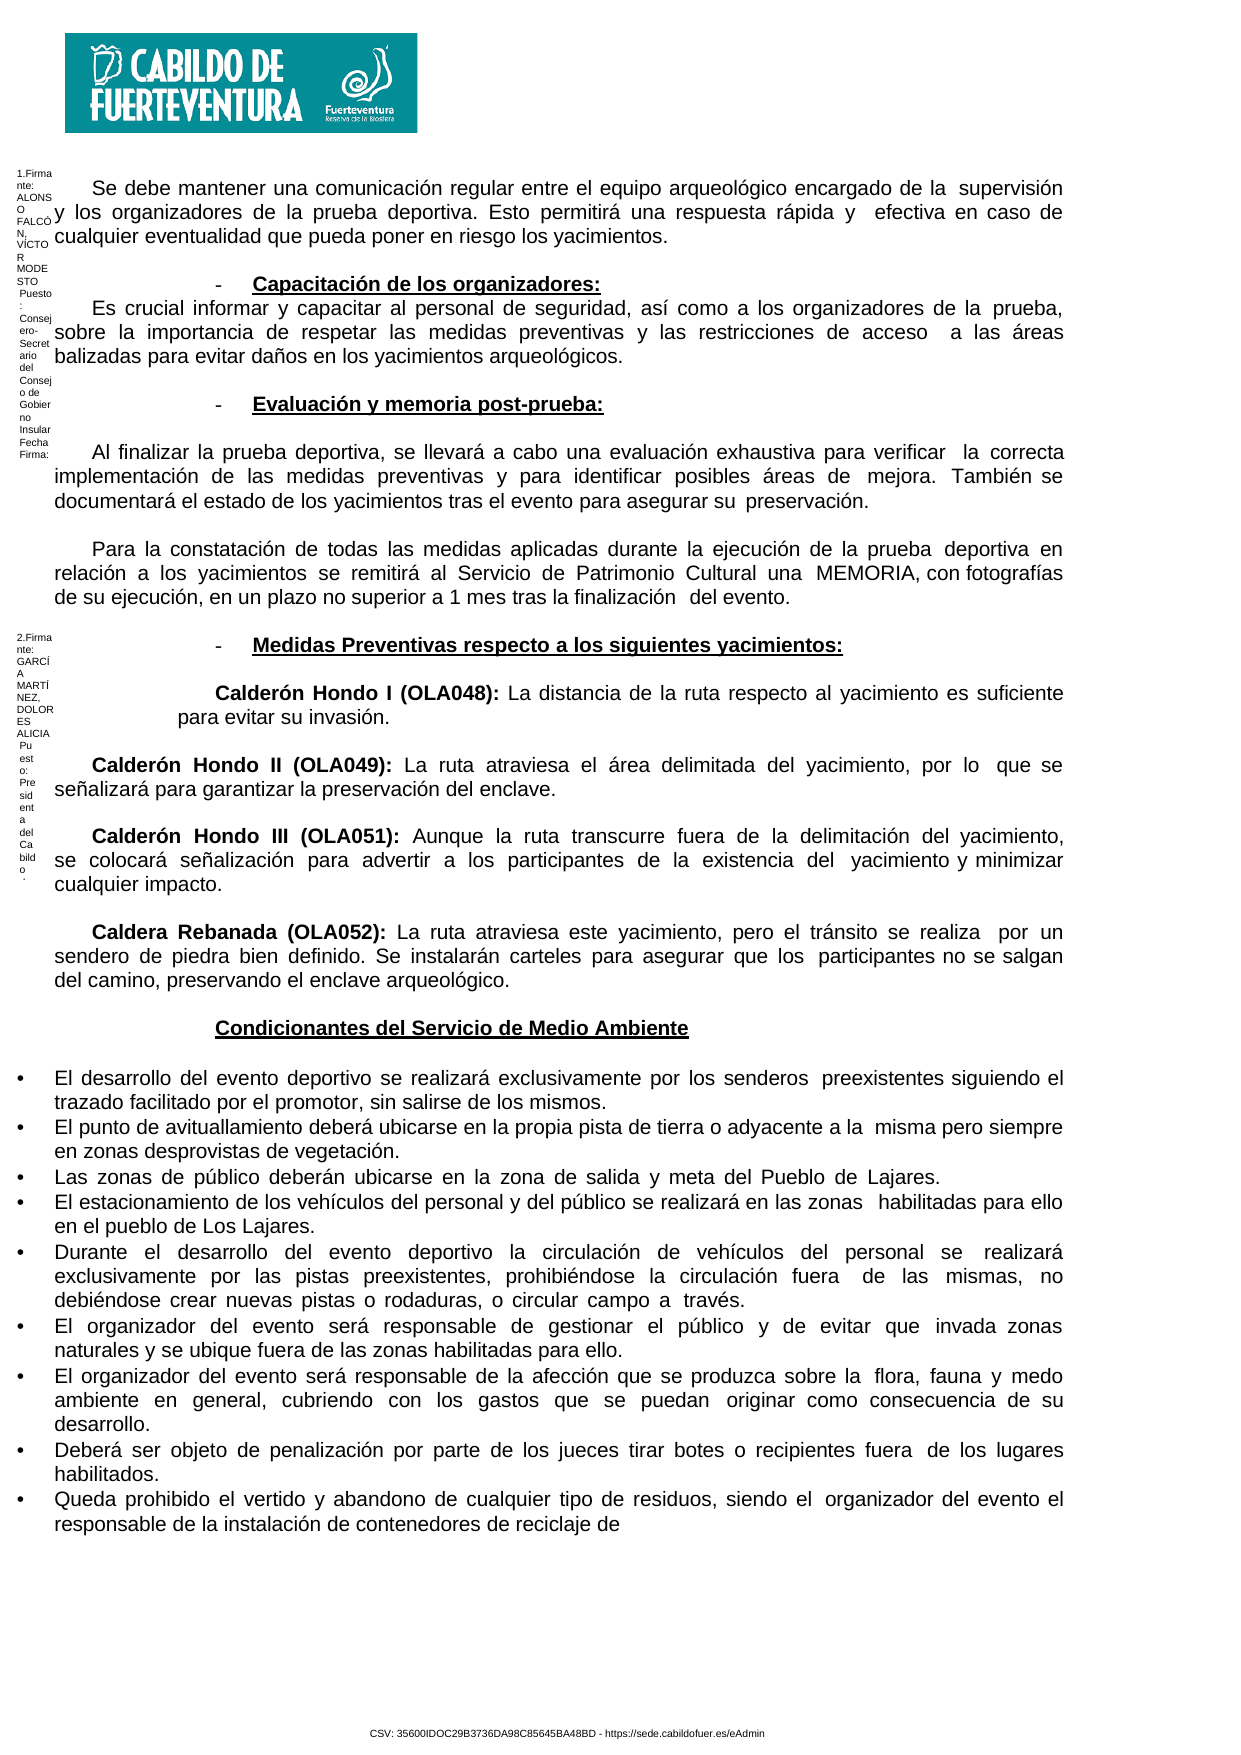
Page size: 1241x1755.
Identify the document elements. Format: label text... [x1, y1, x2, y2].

list Capacitación de los organizadores: [215, 272, 1241, 296]
text [14, 631, 54, 879]
text [14, 167, 54, 463]
list El organizador del evento será responsable de la afección que se produzca sobre la flora, fauna y medo ambiente en general, cubriendo con los gastos que se puedan originar como consecuencia de su desarrollo. [17, 1364, 1064, 1436]
text Calderón Hondo III (OLA051): Aunque la ruta transcurre fuera de la delimitación del yacimiento, se colocará señalización para advertir a los participantes de la existencia del yacimiento y minimizar cualquier impacto. [54, 824, 1064, 896]
text 1.Firmante: ALONSO FALCÓN, VÍCTOR MODESTO [17, 167, 54, 287]
list Evaluación y memoria post-prueba: [215, 392, 1241, 416]
list Deberá ser objeto de penalización por parte de los jueces tirar botes o recipientes fuera de los lugares habilitados. [17, 1437, 1064, 1486]
text Es crucial informar y capacitar al personal de seguridad, así como a los organizadores de la prueba, sobre la importancia de respetar las medidas preventivas y las restricciones de acceso a las áreas balizadas para evitar daños en los yacimientos arqueológicos. [54, 296, 1064, 368]
text Caldera Rebanada (OLA052): La ruta atraviesa este yacimiento, pero el tránsito se realiza por un sendero de piedra bien definido. Se instalarán carteles para asegurar que los participantes no se salgan del camino, preservando el enclave arqueológico. [54, 919, 1064, 992]
text Puesto: Presidenta del Cabildo de Fuerteventura Fecha Firma: 22/04/2025 12:35:54 [19, 740, 36, 879]
text Se debe mantener una comunicación regular entre el equipo arqueológico encargado de la supervisión y los organizadores de la prueba deportiva. Esto permitirá una respuesta rápida y efectiva en caso de cualquier eventualidad que pueda poner en riesgo los yacimientos. [54, 176, 1064, 248]
list El desarrollo del evento deportivo se realizará exclusivamente por los senderos preexistentes siguiendo el trazado facilitado por el promotor, sin salirse de los mismos. [17, 1065, 1064, 1113]
list Durante el desarrollo del evento deportivo la circulación de vehículos del personal se realizará exclusivamente por las pistas preexistentes, prohibiéndose la circulación fuera de las mismas, no debiéndose crear nuevas pistas o rodaduras, o circular campo a través. [17, 1240, 1064, 1312]
text Calderón Hondo I (OLA048): La distancia de la ruta respecto al yacimiento es suficiente para evitar su invasión. [177, 681, 1064, 729]
subtitle Condicionantes del Servicio de Medio Ambiente [215, 1016, 1241, 1039]
text Al finalizar la prueba deportiva, se llevará a cabo una evaluación exhaustiva para verificar la correcta implementación de las medidas preventivas y para identificar posibles áreas de mejora. También se documentará el estado de los yacimientos tras el evento para asegurar su preservación. [54, 440, 1064, 513]
text Puesto: Consejero-Secretario del Consejo de Gobierno Insular Fecha Firma: 22/04/2025 11:40:08 [19, 288, 52, 463]
text Para la constatación de todas las medidas aplicadas durante la ejecución de la prueba deportiva en relación a los yacimientos se remitirá al Servicio de Patrimonio Cultural una MEMORIA, con fotografías de su ejecución, en un plazo no superior a 1 mes tras la finalización del evento. [54, 537, 1064, 609]
list Las zonas de público deberán ubicarse en la zona de salida y meta del Pueblo de Lajares. [17, 1165, 1064, 1189]
list El punto de avituallamiento deberá ubicarse en la propia pista de tierra o adyacente a la misma pero siempre en zonas desprovistas de vegetación. [17, 1115, 1064, 1163]
list El organizador del evento será responsable de gestionar el público y de evitar que invada zonas naturales y se ubique fuera de las zonas habilitadas para ello. [17, 1314, 1064, 1362]
list Queda prohibido el vertido y abandono de cualquier tipo de residuos, siendo el organizador del evento el responsable de la instalación de contenedores de reciclaje de [17, 1487, 1064, 1535]
text Calderón Hondo II (OLA049): La ruta atraviesa el área delimitada del yacimiento, por lo que se señalizará para garantizar la preservación del enclave. [54, 752, 1064, 801]
list Medidas Preventivas respecto a los siguientes yacimientos: [215, 633, 1241, 657]
list El estacionamiento de los vehículos del personal y del público se realizará en las zonas habilitadas para ello en el pueblo de Los Lajares. [17, 1190, 1064, 1238]
text 2.Firmante: GARCÍA MARTÍNEZ, DOLORES ALICIA [17, 631, 54, 739]
